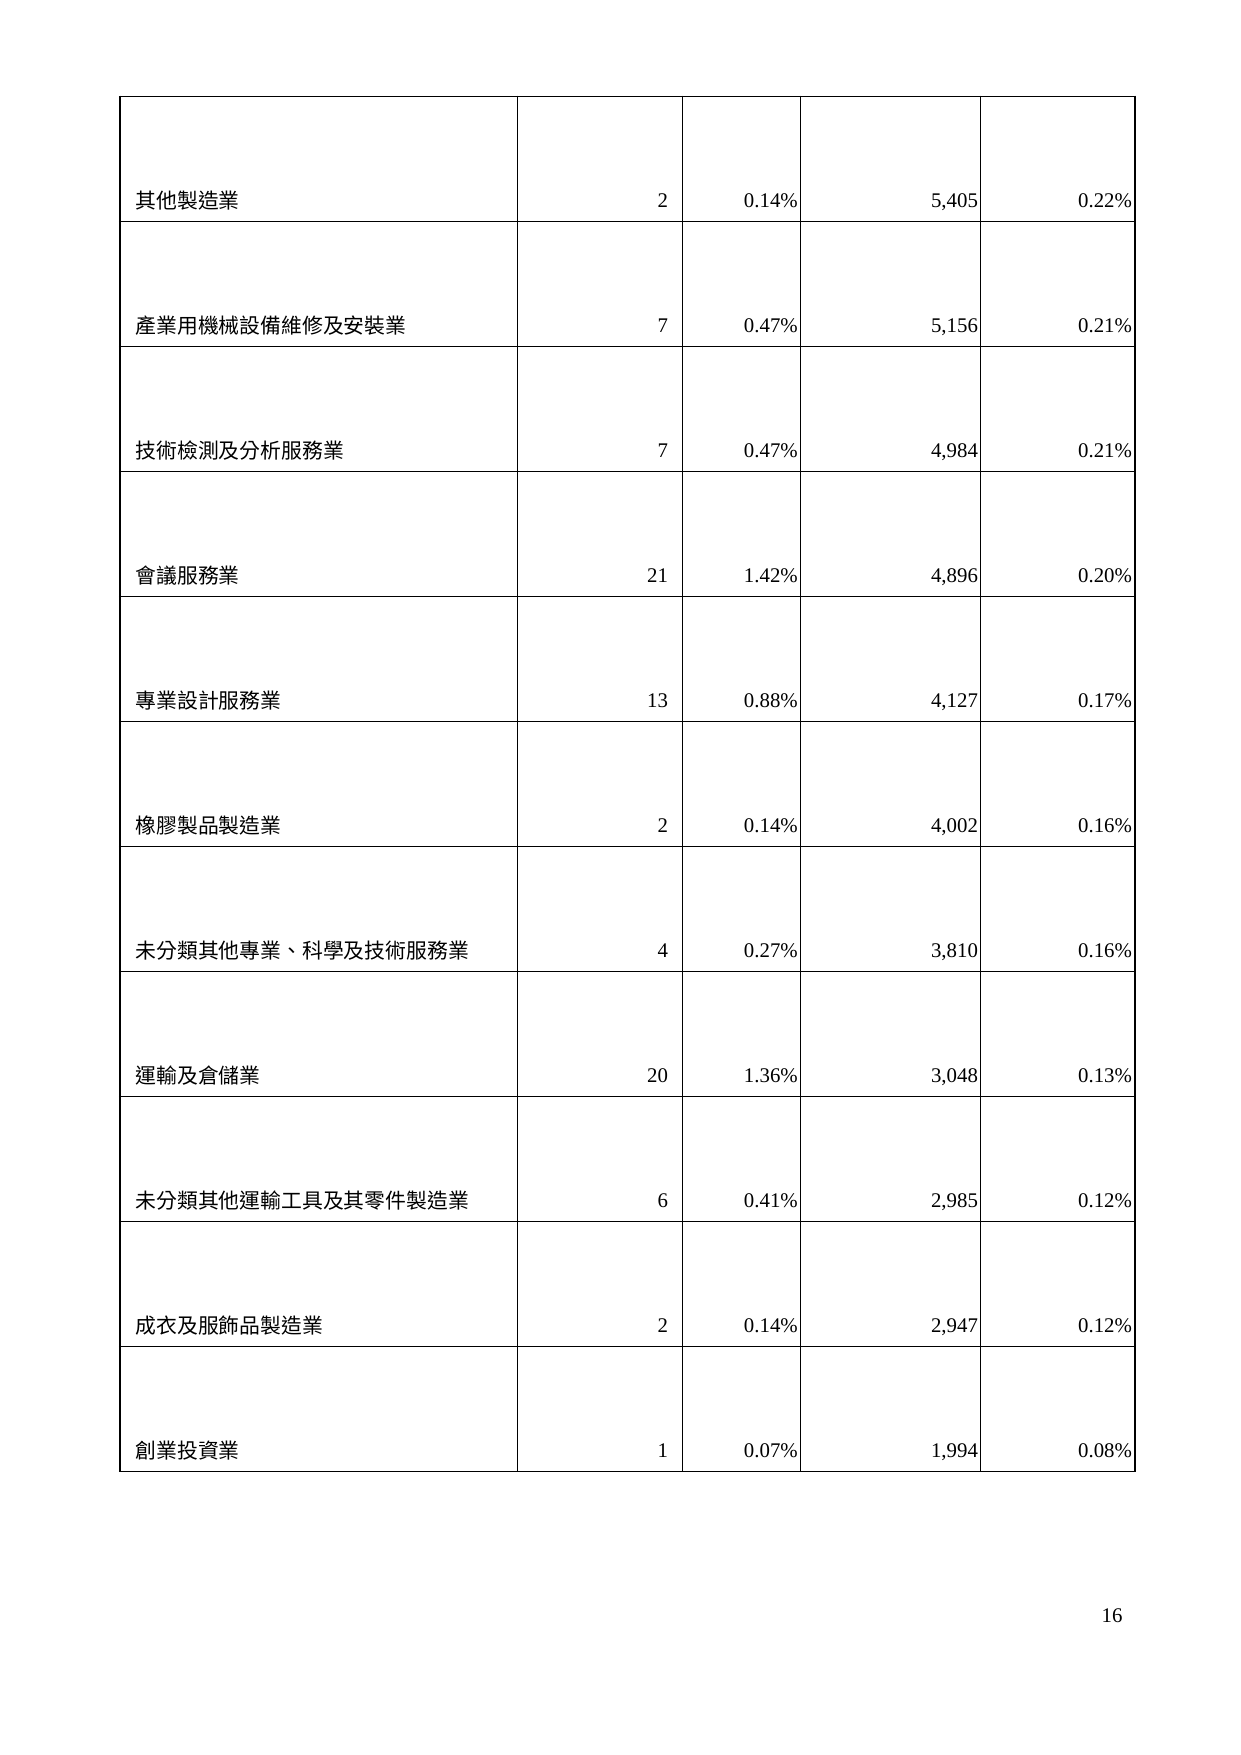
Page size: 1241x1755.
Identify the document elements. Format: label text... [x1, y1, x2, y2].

table_cell 0.14% [683, 1222, 800, 1346]
table_cell 0.88% [683, 597, 800, 721]
table_cell 技術檢測及分析服務業 [121, 347, 517, 471]
table_cell 0.22% [981, 97, 1134, 221]
table_cell 2 [518, 1222, 682, 1346]
table_cell 0.47% [683, 222, 800, 346]
table_cell 成衣及服飾品製造業 [121, 1222, 517, 1346]
table_cell 0.07% [683, 1347, 800, 1471]
table_cell 21 [518, 472, 682, 596]
table_cell 0.13% [981, 972, 1134, 1096]
table_cell 未分類其他運輸工具及其零件製造業 [121, 1097, 517, 1221]
table_cell 3,048 [801, 972, 980, 1096]
table_cell 13 [518, 597, 682, 721]
table_cell 1,994 [801, 1347, 980, 1471]
table_cell 0.16% [981, 847, 1134, 971]
table_cell 0.14% [683, 97, 800, 221]
table_cell 20 [518, 972, 682, 1096]
table_cell 0.16% [981, 722, 1134, 846]
table_cell 7 [518, 347, 682, 471]
table_cell 會議服務業 [121, 472, 517, 596]
table_cell 0.12% [981, 1097, 1134, 1221]
table_cell 0.21% [981, 347, 1134, 471]
table_cell 0.20% [981, 472, 1134, 596]
table_cell 0.12% [981, 1222, 1134, 1346]
table_cell 0.08% [981, 1347, 1134, 1471]
table_cell 1.42% [683, 472, 800, 596]
table_cell 4,002 [801, 722, 980, 846]
table_cell 產業用機械設備維修及安裝業 [121, 222, 517, 346]
table_cell 1 [518, 1347, 682, 1471]
table_cell 5,405 [801, 97, 980, 221]
table_cell 橡膠製品製造業 [121, 722, 517, 846]
table_cell 4 [518, 847, 682, 971]
table_cell 專業設計服務業 [121, 597, 517, 721]
table_cell 0.17% [981, 597, 1134, 721]
table_cell 4,984 [801, 347, 980, 471]
table_cell 其他製造業 [121, 97, 517, 221]
table_cell 2 [518, 97, 682, 221]
table_cell 6 [518, 1097, 682, 1221]
table_cell 4,896 [801, 472, 980, 596]
table_cell 2,985 [801, 1097, 980, 1221]
table_cell 1.36% [683, 972, 800, 1096]
table_cell 3,810 [801, 847, 980, 971]
table_cell 0.27% [683, 847, 800, 971]
table_cell 5,156 [801, 222, 980, 346]
table_cell 7 [518, 222, 682, 346]
table_cell 創業投資業 [121, 1347, 517, 1471]
table_cell 0.47% [683, 347, 800, 471]
table_cell 2 [518, 722, 682, 846]
table_cell 未分類其他專業、科學及技術服務業 [121, 847, 517, 971]
table_cell 2,947 [801, 1222, 980, 1346]
table_cell 4,127 [801, 597, 980, 721]
table_cell 0.41% [683, 1097, 800, 1221]
table_cell 0.21% [981, 222, 1134, 346]
table_cell 0.14% [683, 722, 800, 846]
table_cell 運輸及倉儲業 [121, 972, 517, 1096]
